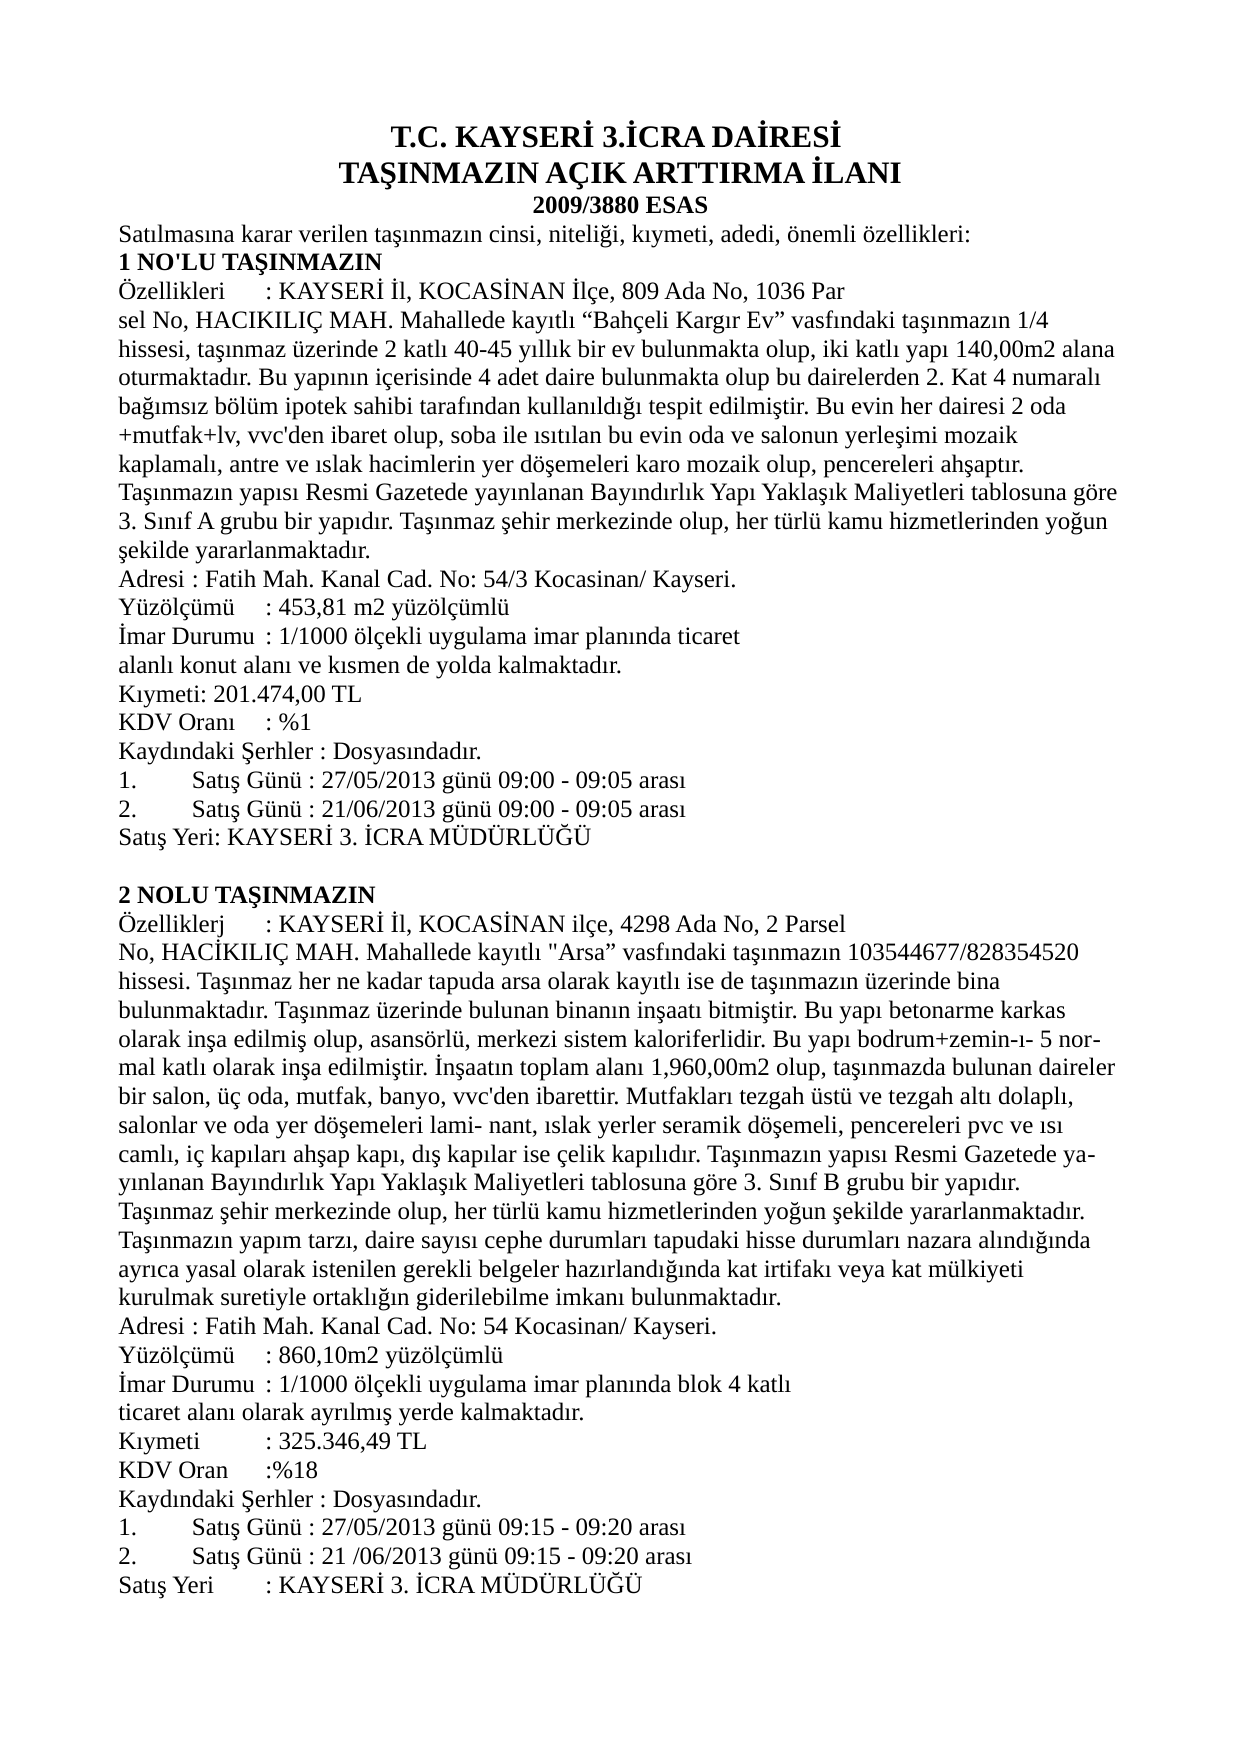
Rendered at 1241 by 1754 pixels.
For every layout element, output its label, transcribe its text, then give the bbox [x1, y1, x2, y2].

text Adresi : Fatih Mah. Kanal Cad. No: 54/3 Kocasinan/ Kayseri. [118, 564, 1122, 592]
text Özelliklerj : KAYSERİ İl, KOCASİNAN ilçe, 4298 Ada No, 2 Parsel [118, 909, 1122, 937]
text Kıymeti: 201.474,00 TL [118, 679, 1122, 707]
text 1 NO'LU TAŞINMAZIN [118, 247, 1122, 276]
text Satış Yeri : KAYSERİ 3. İCRA MÜDÜRLÜĞÜ [118, 1570, 1122, 1599]
text Özellikleri : KAYSERİ İl, KOCASİNAN İlçe, 809 Ada No, 1036 Par­ [118, 276, 1122, 305]
text İmar Durumu : 1/1000 ölçekli uygulama imar planında ticaret [118, 621, 1122, 650]
text Yüzölçümü : 453,81 m2 yüzölçümlü [118, 592, 1122, 621]
text Adresi : Fatih Mah. Kanal Cad. No: 54 Kocasinan/ Kayseri. [118, 1311, 1122, 1340]
text 1. Satış Günü : 27/05/2013 günü 09:15 - 09:20 arası [118, 1512, 1122, 1541]
text KDV Oranı : %1 [118, 707, 1122, 736]
text 2. Satış Günü : 21/06/2013 günü 09:00 - 09:05 arası [118, 794, 1122, 822]
text ticaret alanı olarak ayrılmış yerde kalmaktadır. [118, 1397, 1122, 1426]
text Kaydındaki Şerhler : Dosyasındadır. [118, 1484, 1122, 1512]
text 2. Satış Günü : 21 /06/2013 günü 09:15 - 09:20 arası [118, 1541, 1122, 1570]
text 1. Satış Günü : 27/05/2013 günü 09:00 - 09:05 arası [118, 765, 1122, 794]
text TAŞINMAZIN AÇIK ARTTIRMA İLANI [118, 154, 1122, 190]
text 2009/3880 ESAS [118, 190, 1122, 219]
text No, HACİKILIÇ MAH. Mahallede kayıtlı "Arsa” vasfındaki taşınmazın 103544677/828354520 hissesi. Taşınmaz her ne kadar tapuda arsa olarak ka­yıtlı ise de taşınmazın üzerinde bina bulunmaktadır. Taşınmaz üzerinde bulu­nan binanın inşaatı bitmiştir. Bu yapı betonarme karkas olarak inşa edilmiş olup, asansörlü, merkezi sistem kaloriferlidir. Bu yapı bodrum+zemin-ı- 5 nor­mal katlı olarak inşa edilmiştir. İnşaatın toplam alanı 1,960,00m2 olup, taşın­mazda bulunan daireler bir salon, üç oda, mutfak, banyo, vvc'den ibarettir. Mut­fakları tezgah üstü ve tezgah altı dolaplı, salonlar ve oda yer döşemeleri lami- nant, ıslak yerler seramik döşemeli, pencereleri pvc ve ısı camlı, iç kapıları ah­şap kapı, dış kapılar ise çelik kapılıdır. Taşınmazın yapısı Resmi Gazetede ya­yınlanan Bayındırlık Yapı Yaklaşık Maliyetleri tablosuna göre 3. Sınıf B grubu bir yapıdır. Taşınmaz şehir merkezinde olup, her türlü kamu hizmetlerinden yoğun şekilde yararlanmaktadır. Taşınmazın yapım tarzı, daire sayısı cephe durumları tapudaki hisse durumları nazara alındığında ayrıca yasal olarak is­tenilen gerekli belgeler hazırlandığında kat irtifakı veya kat mülkiyeti kurulmak suretiyle ortaklığın giderilebilme imkanı bulunmaktadır. [118, 937, 1122, 1311]
text sel No, HACIKILIÇ MAH. Mahallede kayıtlı “Bahçeli Kargır Ev” vasfındaki ta­şınmazın 1/4 hissesi, taşınmaz üzerinde 2 katlı 40-45 yıllık bir ev bulunmakta olup, iki katlı yapı 140,00m2 alana oturmaktadır. Bu yapının içerisinde 4 adet daire bulunmakta olup bu dairelerden 2. Kat 4 numaralı bağımsız bölüm ipo­tek sahibi tarafından kullanıldığı tespit edilmiştir. Bu evin her dairesi 2 oda +mutfak+lv, vvc'den ibaret olup, soba ile ısıtılan bu evin oda ve salonun yerle­şimi mozaik kaplamalı, antre ve ıslak hacimlerin yer döşemeleri karo mozaik olup, pencereleri ahşaptır. Taşınmazın yapısı Resmi Gazetede yayınlanan Ba­yındırlık Yapı Yaklaşık Maliyetleri tablosuna göre 3. Sınıf A grubu bir yapıdır. Taşınmaz şehir merkezinde olup, her türlü kamu hizmetlerinden yoğun şekil­de yararlanmaktadır. [118, 305, 1122, 564]
text Satılmasına karar verilen taşınmazın cinsi, niteliği, kıymeti, adedi, önemli özellikleri: [118, 219, 1122, 247]
text T.C. KAYSERİ 3.İCRA DAİRESİ [118, 118, 1122, 154]
text KDV Oran :%18 [118, 1455, 1122, 1484]
text Kıymeti : 325.346,49 TL [118, 1426, 1122, 1455]
text alanlı konut alanı ve kısmen de yolda kalmaktadır. [118, 650, 1122, 679]
text Satış Yeri: KAYSERİ 3. İCRA MÜDÜRLÜĞÜ [118, 822, 1122, 851]
text Yüzölçümü : 860,10m2 yüzölçümlü [118, 1340, 1122, 1369]
text Kaydındaki Şerhler : Dosyasındadır. [118, 736, 1122, 765]
text 2 NOLU TAŞINMAZIN [118, 880, 1122, 909]
text İmar Durumu : 1/1000 ölçekli uygulama imar planında blok 4 katlı [118, 1369, 1122, 1397]
